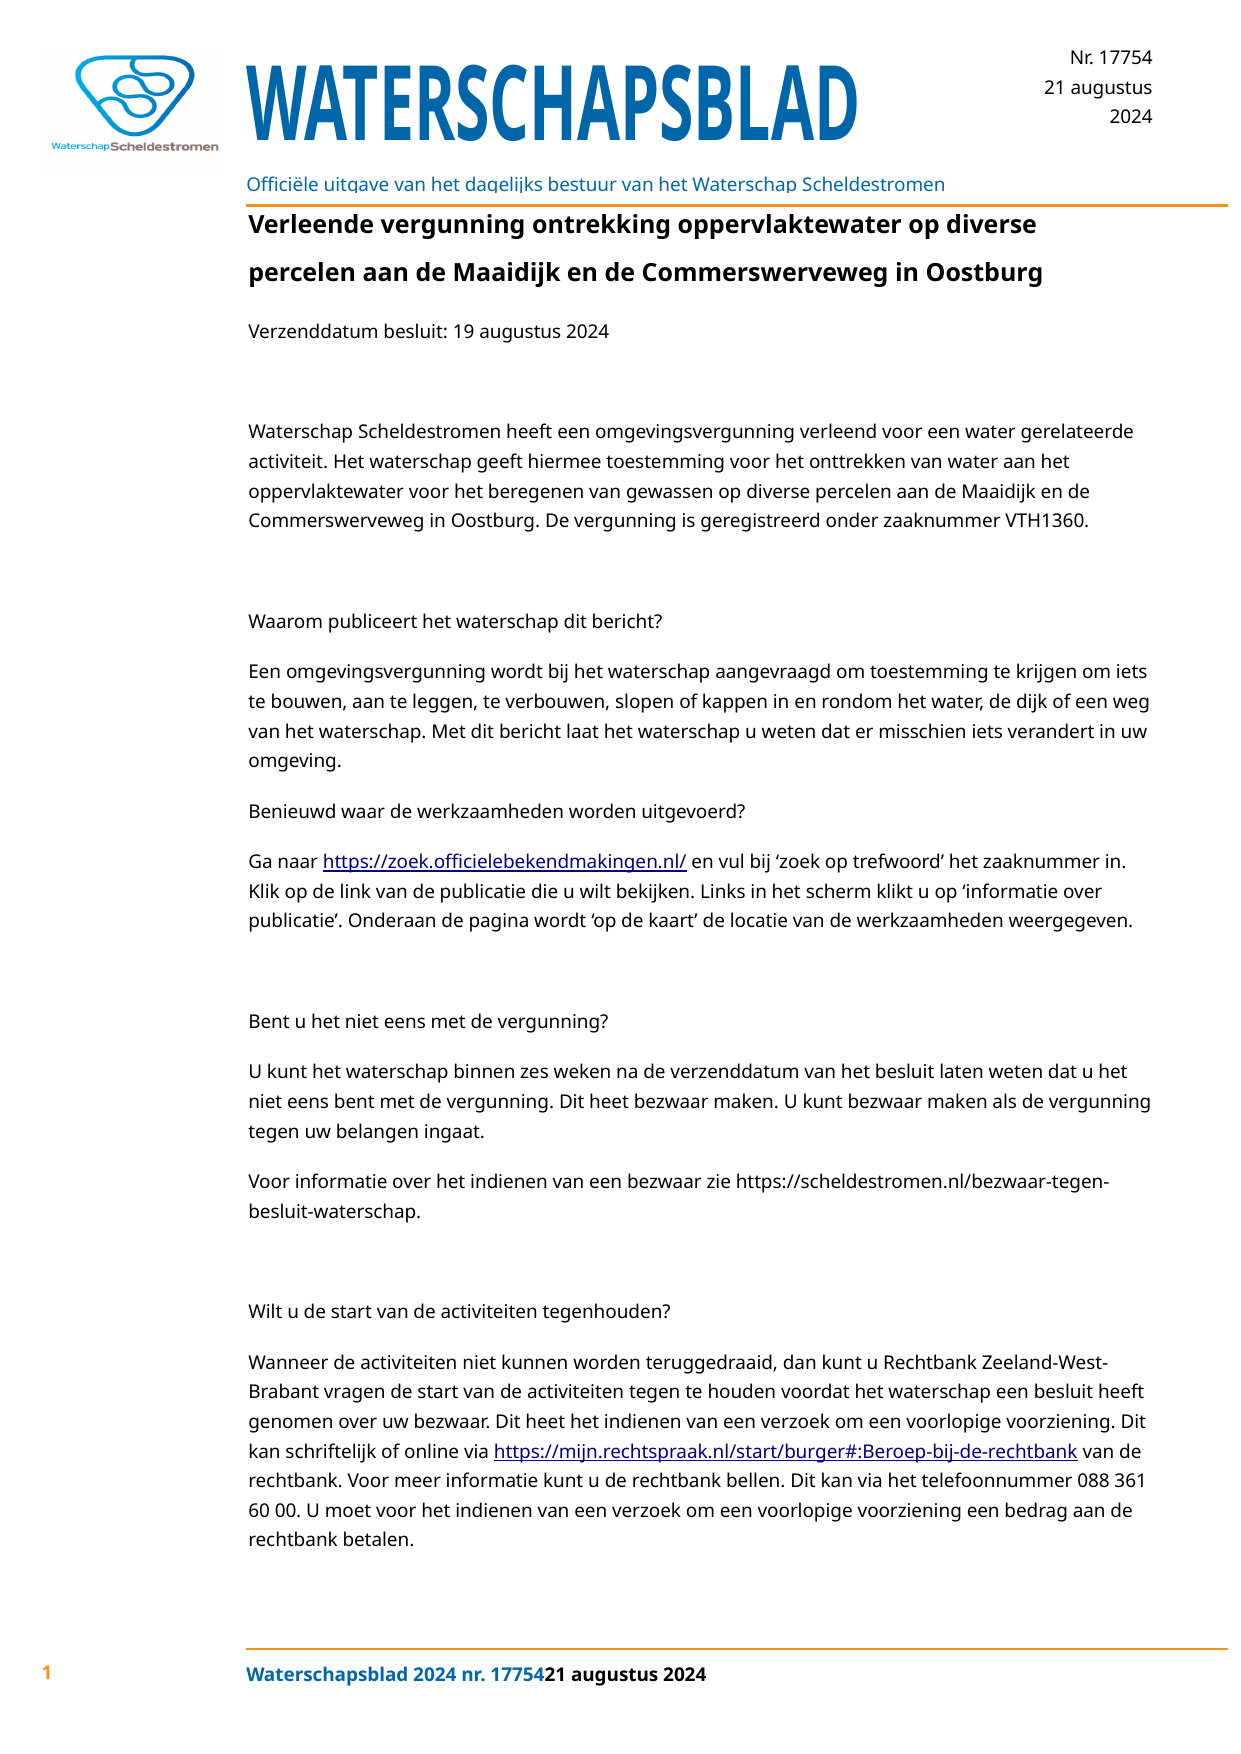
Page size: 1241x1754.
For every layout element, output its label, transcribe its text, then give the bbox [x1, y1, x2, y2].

text Bent u het niet eens met de vergunning? [248, 1008, 1152, 1034]
text U kunt het waterschap binnen zes weken na de verzenddatum van het besluit laten weten dat u het niet eens bent met de vergunning. Dit heet bezwaar maken. U kunt bezwaar maken als de vergunning tegen uw belangen ingaat. [248, 1059, 1152, 1144]
text Verleende vergunning ontrekking oppervlaktewater op diverse percelen aan de Maaidijk en de Commerswerveweg in Oostburg [248, 207, 1152, 288]
text Waterschap Scheldestromen heeft een omgevingsvergunning verleend voor een water gerelateerde activiteit. Het waterschap geeft hiermee toestemming voor het onttrekken van water aan het oppervlaktewater voor het beregenen van gewassen op diverse percelen aan de Maaidijk en de Commerswerveweg in Oostburg. De vergunning is geregistreerd onder zaaknummer VTH1360. [248, 419, 1152, 533]
text Waarom publiceert het waterschap dit bericht? [248, 608, 1152, 634]
text Benieuwd waar de werkzaamheden worden uitgevoerd? [248, 798, 1152, 824]
text Ga naar https://zoek.officielebekendmakingen.nl/ en vul bij ‘zoek op trefwoord’ het zaaknummer in. Klik op de link van de publicatie die u wilt bekijken. Links in het scherm klikt u op ‘informatie over publicatie’. Onderaan de pagina wordt ‘op de kaart’ de locatie van de werkzaamheden weergegeven. [248, 848, 1152, 933]
text Wanneer de activiteiten niet kunnen worden teruggedraaid, dan kunt u Rechtbank Zeeland-West-Brabant vragen de start van de activiteiten tegen te houden voordat het waterschap een besluit heeft genomen over uw bezwaar. Dit heet het indienen van een verzoek om een voorlopige voorziening. Dit kan schriftelijk of online via https://mijn.rechtspraak.nl/start/burger#:Beroep-bij-de-rechtbank van de rechtbank. Voor meer informatie kunt u de rechtbank bellen. Dit kan via het telefoonnummer 088 361 60 00. U moet voor het indienen van een verzoek om een voorlopige voorziening een bedrag aan de rechtbank betalen. [248, 1349, 1152, 1552]
text Een omgevingsvergunning wordt bij het waterschap aangevraagd om toestemming te krijgen om iets te bouwen, aan te leggen, te verbouwen, slopen of kappen in en rondom het water, de dijk of een weg van het waterschap. Met dit bericht laat het waterschap u weten dat er misschien iets verandert in uw omgeving. [248, 659, 1152, 773]
picture [41, 47, 231, 172]
text Wilt u de start van de activiteiten tegenhouden? [248, 1299, 1152, 1324]
text Verzenddatum besluit: 19 augustus 2024 [248, 318, 1152, 344]
text Voor informatie over het indienen van een bezwaar zie https://scheldestromen.nl/bezwaar-tegen-besluit-waterschap. [248, 1168, 1152, 1224]
